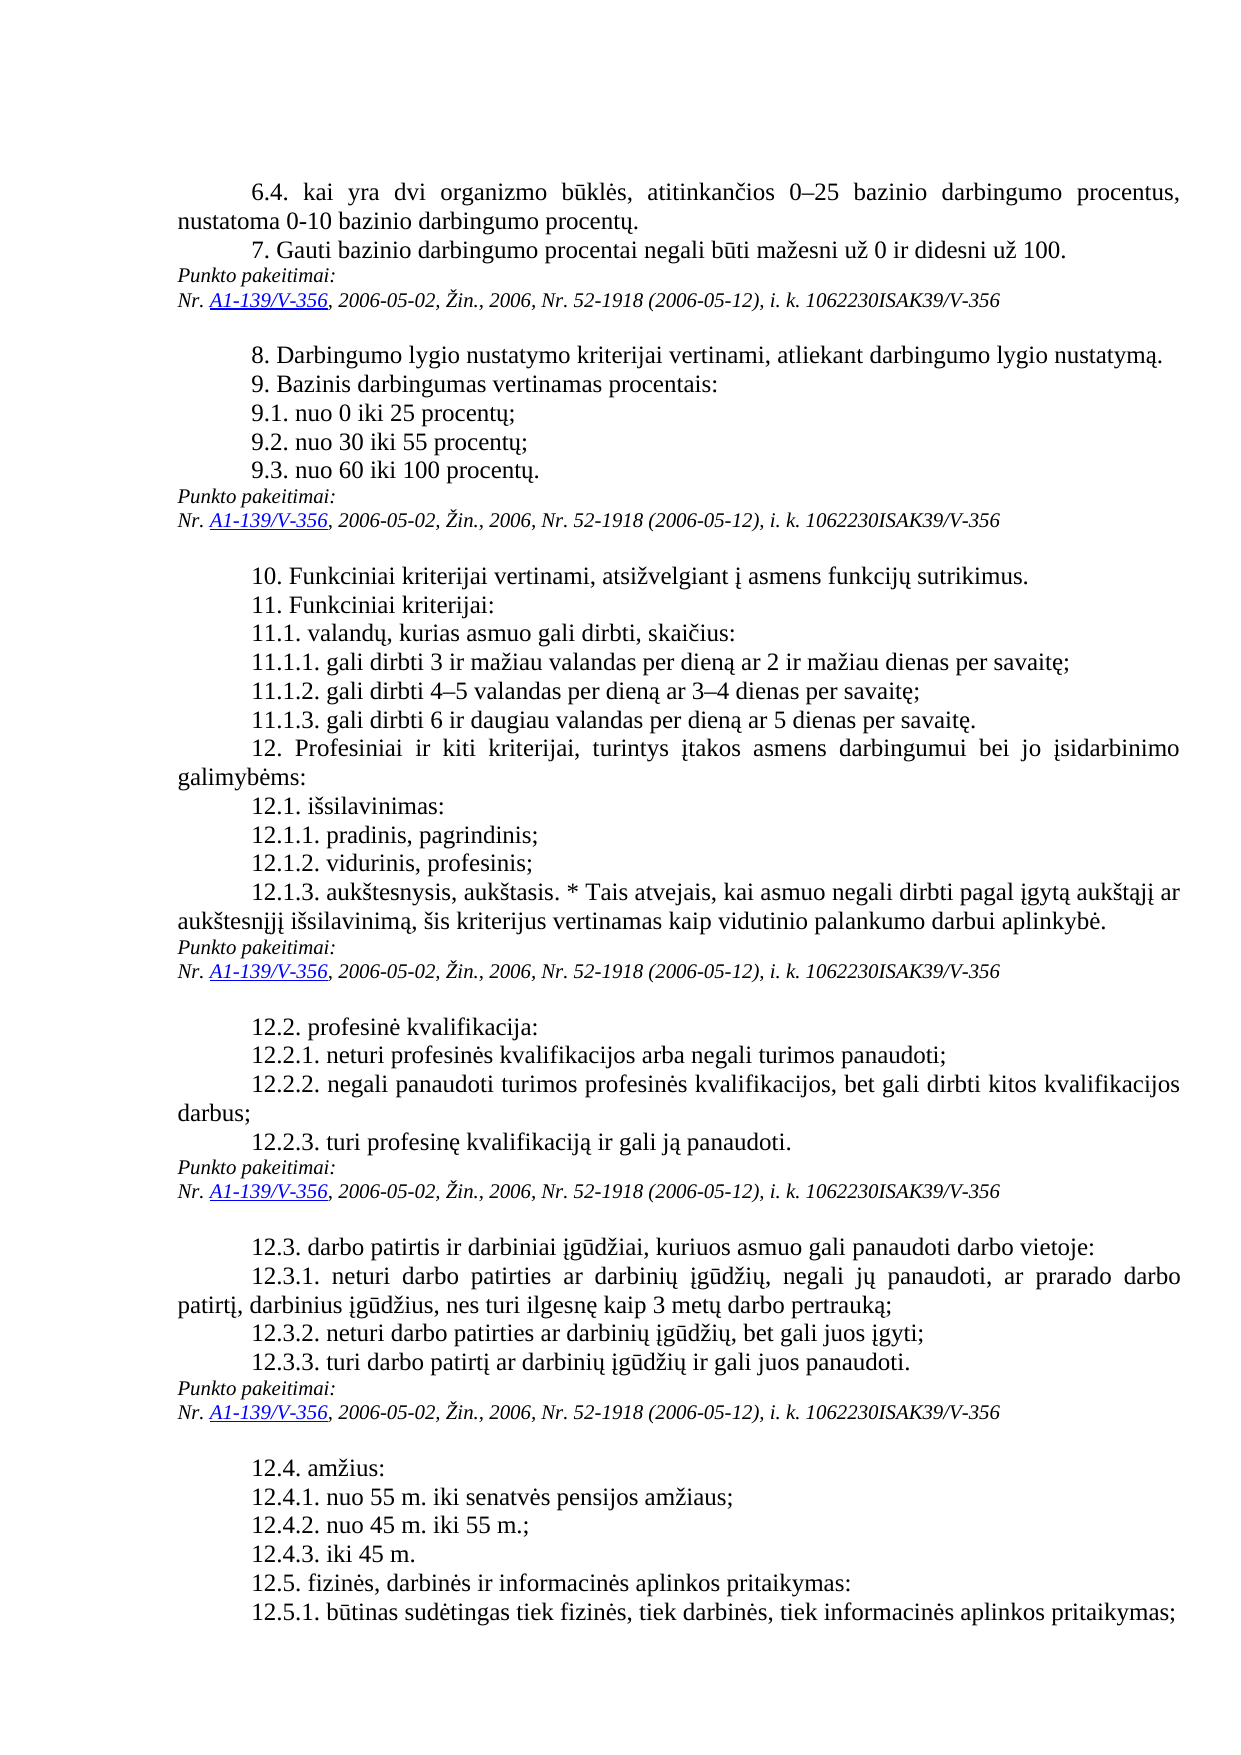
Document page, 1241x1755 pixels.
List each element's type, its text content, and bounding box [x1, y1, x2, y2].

text 12.2.1. neturi profesinės kvalifikacijos arba negali turimos panaudoti; [177, 1040, 1181, 1069]
text 7. Gauti bazinio darbingumo procentai negali būti mažesni už 0 ir didesni už 100. [177, 235, 1181, 263]
text 12.2.2. negali panaudoti turimos profesinės kvalifikacijos, bet gali dirbti kitos kvalifikacijos darbus; [177, 1069, 1181, 1127]
text Punkto pakeitimai: [177, 484, 1181, 508]
text 12.4.2. nuo 45 m. iki 55 m.; [177, 1510, 1181, 1539]
text 12.4.1. nuo 55 m. iki senatvės pensijos amžiaus; [177, 1482, 1181, 1510]
text 10. Funkciniai kriterijai vertinami, atsižvelgiant į asmens funkcijų sutrikimus. [177, 561, 1181, 590]
text 9.1. nuo 0 iki 25 procentų; [177, 398, 1181, 427]
text 12. Profesiniai ir kiti kriterijai, turintys įtakos asmens darbingumui bei jo įsidarbinimo galimybėms: [177, 733, 1181, 791]
text Nr. A1-139/V-356, 2006-05-02, Žin., 2006, Nr. 52-1918 (2006-05-12), i. k. 1062230ISAK39/V-356 [177, 287, 1181, 312]
text 12.1.3. aukštesnysis, aukštasis. * Tais atvejais, kai asmuo negali dirbti pagal įgytą aukštąjį ar aukštesnįjį išsilavinimą, šis kriterijus vertinamas kaip vidutinio palankumo darbui aplinkybė. [177, 877, 1181, 935]
text 8. Darbingumo lygio nustatymo kriterijai vertinami, atliekant darbingumo lygio nustatymą. [177, 340, 1181, 369]
text 12.3. darbo patirtis ir darbiniai įgūdžiai, kuriuos asmuo gali panaudoti darbo vietoje: [177, 1232, 1181, 1261]
text 12.1.1. pradinis, pagrindinis; [177, 820, 1181, 848]
text Nr. A1-139/V-356, 2006-05-02, Žin., 2006, Nr. 52-1918 (2006-05-12), i. k. 1062230ISAK39/V-356 [177, 1400, 1181, 1424]
text 9. Bazinis darbingumas vertinamas procentais: [177, 369, 1181, 398]
text 11.1.2. gali dirbti 4–5 valandas per dieną ar 3–4 dienas per savaitę; [177, 676, 1181, 705]
text Punkto pakeitimai: [177, 1155, 1181, 1179]
text 12.5.1. būtinas sudėtingas tiek fizinės, tiek darbinės, tiek informacinės aplinkos pritaikymas; [177, 1597, 1181, 1625]
text 12.2. profesinė kvalifikacija: [177, 1012, 1181, 1040]
text 12.4.3. iki 45 m. [177, 1539, 1181, 1568]
text 12.1. išsilavinimas: [177, 791, 1181, 820]
text Nr. A1-139/V-356, 2006-05-02, Žin., 2006, Nr. 52-1918 (2006-05-12), i. k. 1062230ISAK39/V-356 [177, 959, 1181, 983]
text Punkto pakeitimai: [177, 935, 1181, 959]
text 9.2. nuo 30 iki 55 procentų; [177, 427, 1181, 455]
text Punkto pakeitimai: [177, 1376, 1181, 1400]
text 12.3.3. turi darbo patirtį ar darbinių įgūdžių ir gali juos panaudoti. [177, 1347, 1181, 1376]
text 12.4. amžius: [177, 1453, 1181, 1482]
text 12.5. fizinės, darbinės ir informacinės aplinkos pritaikymas: [177, 1568, 1181, 1597]
text 12.1.2. vidurinis, profesinis; [177, 848, 1181, 877]
text 12.2.3. turi profesinę kvalifikaciją ir gali ją panaudoti. [177, 1127, 1181, 1155]
text Nr. A1-139/V-356, 2006-05-02, Žin., 2006, Nr. 52-1918 (2006-05-12), i. k. 1062230ISAK39/V-356 [177, 1179, 1181, 1203]
text Nr. A1-139/V-356, 2006-05-02, Žin., 2006, Nr. 52-1918 (2006-05-12), i. k. 1062230ISAK39/V-356 [177, 508, 1181, 532]
text 9.3. nuo 60 iki 100 procentų. [177, 455, 1181, 484]
text 11.1. valandų, kurias asmuo gali dirbti, skaičius: [177, 618, 1181, 647]
text 11.1.3. gali dirbti 6 ir daugiau valandas per dieną ar 5 dienas per savaitę. [177, 705, 1181, 733]
text 12.3.1. neturi darbo patirties ar darbinių įgūdžių, negali jų panaudoti, ar prarado darbo patirtį, darbinius įgūdžius, nes turi ilgesnę kaip 3 metų darbo pertrauką; [177, 1261, 1181, 1318]
text 11.1.1. gali dirbti 3 ir mažiau valandas per dieną ar 2 ir mažiau dienas per savaitę; [177, 647, 1181, 676]
text Punkto pakeitimai: [177, 263, 1181, 287]
text 12.3.2. neturi darbo patirties ar darbinių įgūdžių, bet gali juos įgyti; [177, 1318, 1181, 1347]
text 11. Funkciniai kriterijai: [177, 590, 1181, 618]
text 6.4. kai yra dvi organizmo būklės, atitinkančios 0–25 bazinio darbingumo procentus, nustatoma 0-10 bazinio darbingumo procentų. [177, 177, 1181, 235]
